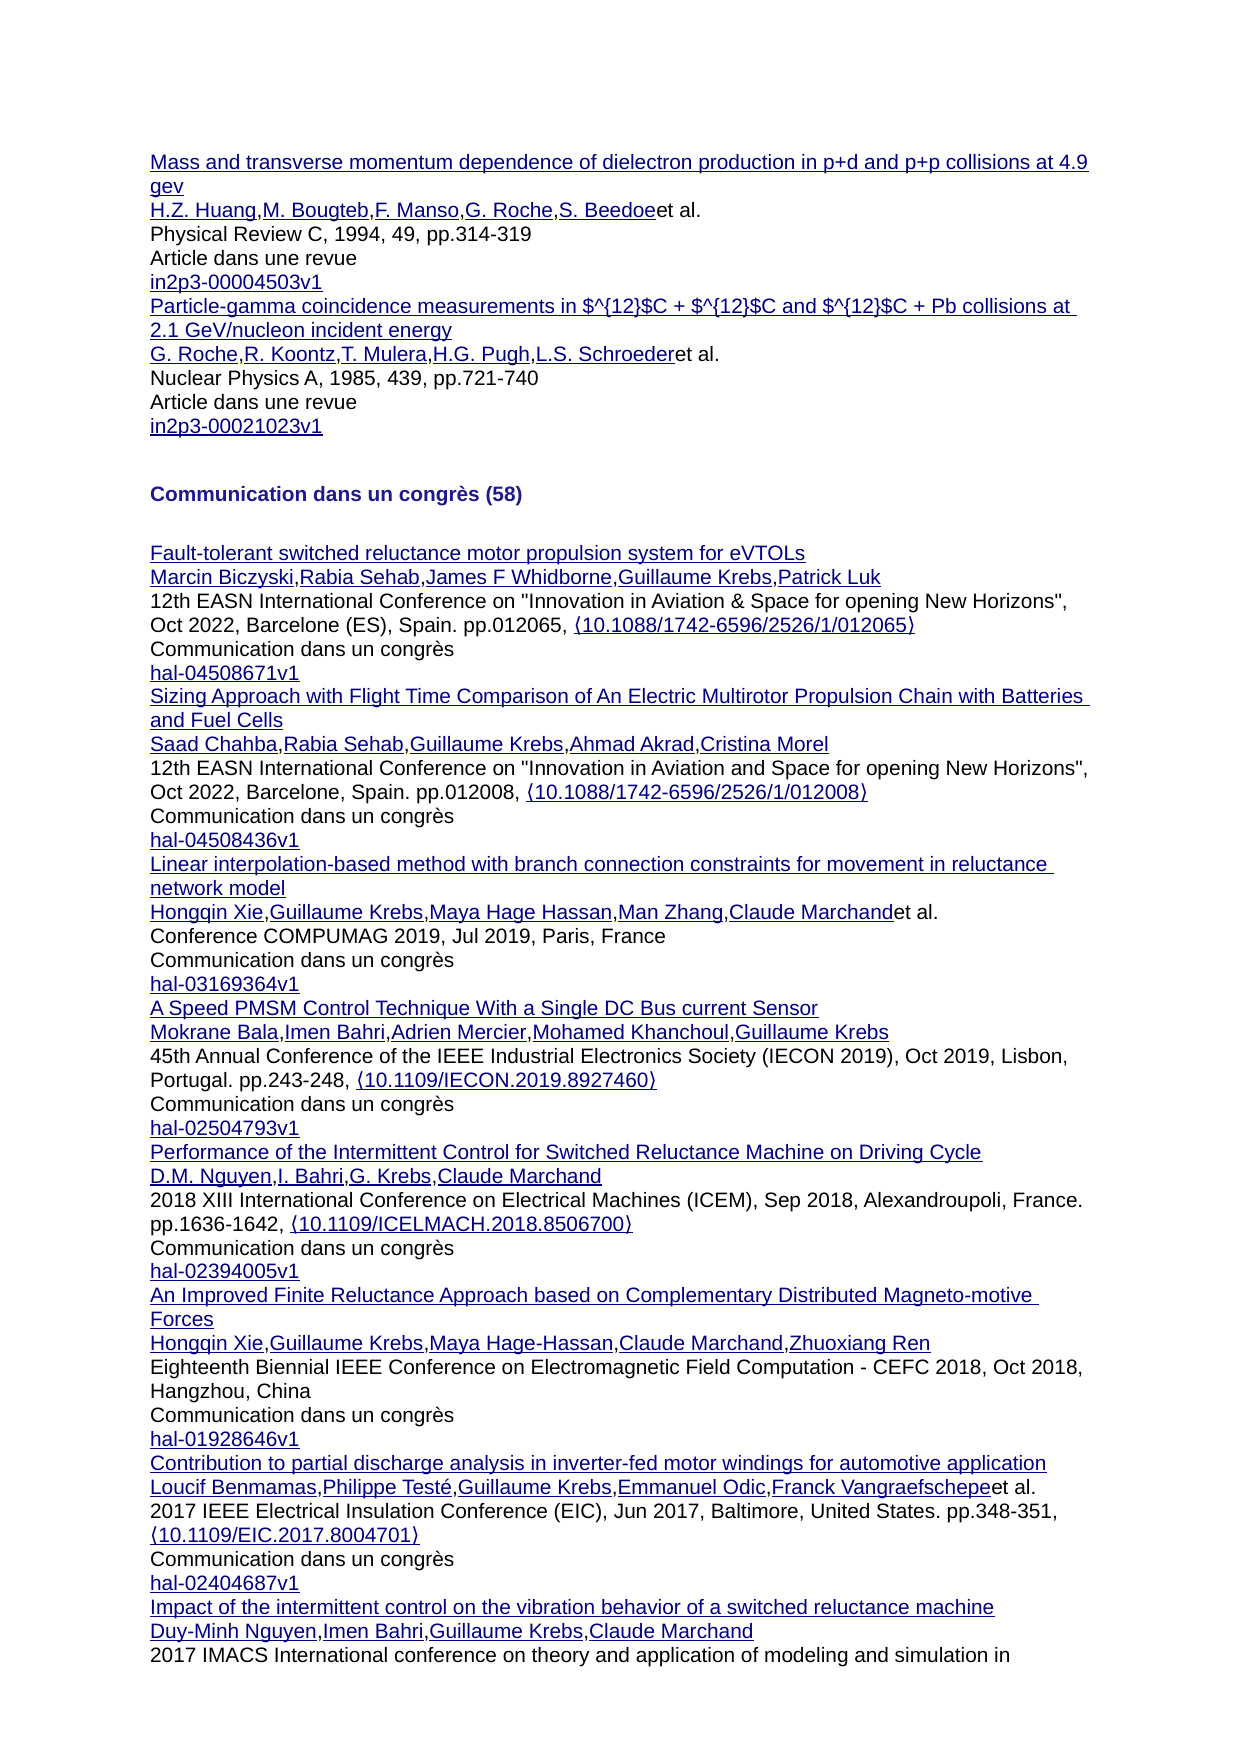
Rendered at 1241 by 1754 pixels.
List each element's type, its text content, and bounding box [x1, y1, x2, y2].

table_cell Performance of the Intermittent Control for Switched Reluctance Machine on Driving Cycle D.M. Nguyen,I. Bahri,G. Krebs,Claude Marchand 2018 XIII International Conference on Electrical Machines (ICEM), Sep 2018, Alexandroupoli, France. pp.1636-1642, ⟨10.1109/ICELMACH.2018.8506700⟩ Communication dans un congrès hal-02394005v1 [150, 1140, 1090, 1283]
table_cell Sizing Approach with Flight Time Comparison of An Electric Multirotor Propulsion Chain with Batteries [150, 684, 1090, 705]
table_cell Mass and transverse momentum dependence of dielectron production in p+d and p+p collisions at 4.9 gev H.Z. Huang,M. Bougteb,F. Manso,G. Roche,S. Beedoeet al. Physical Review C, 1994, 49, pp.314-319 Article dans une revue in2p3-00004503v1 [150, 150, 1090, 294]
table_cell Contribution to partial discharge analysis in inverter-fed motor windings for automotive application Loucif Benmamas,Philippe Testé,Guillaume Krebs,Emmanuel Odic,Franck Vangraefschepeet al. 2017 IEEE Electrical Insulation Conference (EIC), Jun 2017, Baltimore, United States. pp.348-351, ⟨10.1109/EIC.2017.8004701⟩ Communication dans un congrès hal-02404687v1 [150, 1451, 1090, 1595]
table_cell Linear interpolation-based method with branch connection constraints for movement in reluctance network model Hongqin Xie,Guillaume Krebs,Maya Hage Hassan,Man Zhang,Claude Marchandet al. Conference COMPUMAG 2019, Jul 2019, Paris, France Communication dans un congrès hal-03169364v1 [150, 852, 1090, 996]
table_cell Particle-gamma coincidence measurements in $^{12}$C + $^{12}$C and $^{12}$C + Pb collisions at 2.1 GeV/nucleon incident energy G. Roche,R. Koontz,T. Mulera,H.G. Pugh,L.S. Schroederet al. Nuclear Physics A, 1985, 439, pp.721-740 Article dans une revue in2p3-00021023v1 [150, 294, 1090, 437]
table_cell A Speed PMSM Control Technique With a Single DC Bus current Sensor Mokrane Bala,Imen Bahri,Adrien Mercier,Mohamed Khanchoul,Guillaume Krebs 45th Annual Conference of the IEEE Industrial Electronics Society (IECON 2019), Oct 2019, Lisbon, Portugal. pp.243-248, ⟨10.1109/IECON.2019.8927460⟩ Communication dans un congrès hal-02504793v1 [150, 996, 1090, 1139]
table_header Fault-tolerant switched reluctance motor propulsion system for eVTOLs Marcin Biczyski,Rabia Sehab,James F Whidborne,Guillaume Krebs,Patrick Luk 12th EASN International Conference on "Innovation in Aviation & Space for opening New Horizons", Oct 2022, Barcelone (ES), Spain. pp.012065, ⟨10.1088/1742-6596/2526/1/012065⟩ Communication dans un congrès hal-04508671v1 [150, 541, 1090, 684]
table_cell and Fuel Cells Saad Chahba,Rabia Sehab,Guillaume Krebs,Ahmad Akrad,Cristina Morel 12th EASN International Conference on "Innovation in Aviation and Space for opening New Horizons", Oct 2022, Barcelone, Spain. pp.012008, ⟨10.1088/1742-6596/2526/1/012008⟩ Communication dans un congrès hal-04508436v1 [150, 706, 1090, 852]
table_cell Impact of the intermittent control on the vibration behavior of a switched reluctance machine Duy-Minh Nguyen,Imen Bahri,Guillaume Krebs,Claude Marchand 2017 IMACS International conference on theory and application of modeling and simulation in [150, 1595, 1090, 1667]
subtitle Communication dans un congrès (58) [150, 482, 1090, 506]
table_cell An Improved Finite Reluctance Approach based on Complementary Distributed Magneto-motive Forces Hongqin Xie,Guillaume Krebs,Maya Hage-Hassan,Claude Marchand,Zhuoxiang Ren Eighteenth Biennial IEEE Conference on Electromagnetic Field Computation - CEFC 2018, Oct 2018, Hangzhou, China Communication dans un congrès hal-01928646v1 [150, 1283, 1090, 1451]
